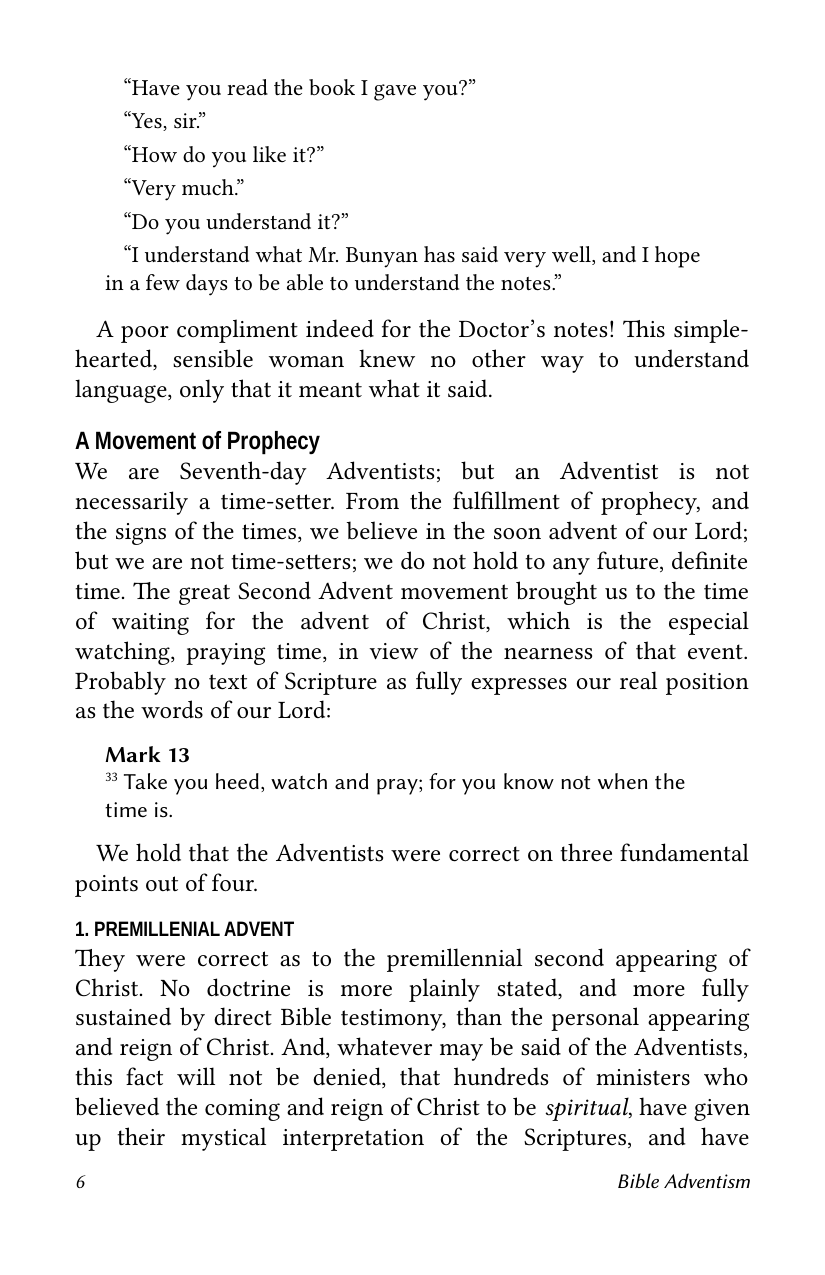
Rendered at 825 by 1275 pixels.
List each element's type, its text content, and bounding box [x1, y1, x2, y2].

subtitle 1. Premillenial Advent [75, 917, 750, 941]
text Mark 13 [105, 741, 750, 768]
text We are Seventh-day Adventists; but an Adventist is not necessarily a time-setter. From the fulfillment of prophecy, and the signs of the times, we believe in the soon advent of our Lord; but we are not time-setters; we do not hold to any future, definite time. The great Second Advent movement brought us to the time of waiting for the advent of Christ, which is the especial watching, praying time, in view of the nearness of that event. Probably no text of Scripture as fully expresses our real position as the words of our Lord: [75, 457, 750, 725]
text A poor compliment indeed for the Doctor’s notes! This simple-hearted, sensible woman knew no other way to understand language, only that it meant what it said. [75, 315, 750, 403]
text “Yes, sir.” [105, 108, 720, 134]
text We hold that the Adventists were correct on three fundamental points out of four. [75, 839, 750, 897]
text “Do you understand it?” [105, 209, 720, 235]
text “Have you read the book I gave you?” [105, 75, 720, 101]
text “I understand what Mr. Bunyan has said very well, and I hope in a few days to be able to understand the notes.” [105, 242, 720, 296]
text “How do you like it?” [105, 142, 720, 168]
text 33 Take you heed, watch and pray; for you know not when the time is. [105, 769, 720, 823]
subtitle A Movement of Prophecy [75, 426, 750, 454]
text “Very much.” [105, 175, 720, 201]
text They were correct as to the premillennial second appearing of Christ. No doctrine is more plainly stated, and more fully sustained by direct Bible testimony, than the personal appearing and reign of Christ. And, whatever may be said of the Adventists, this fact will not be denied, that hundreds of ministers who believed the coming and reign of Christ to be spiritual, have given up their mystical interpretation of the Scriptures, and have [75, 944, 750, 1152]
